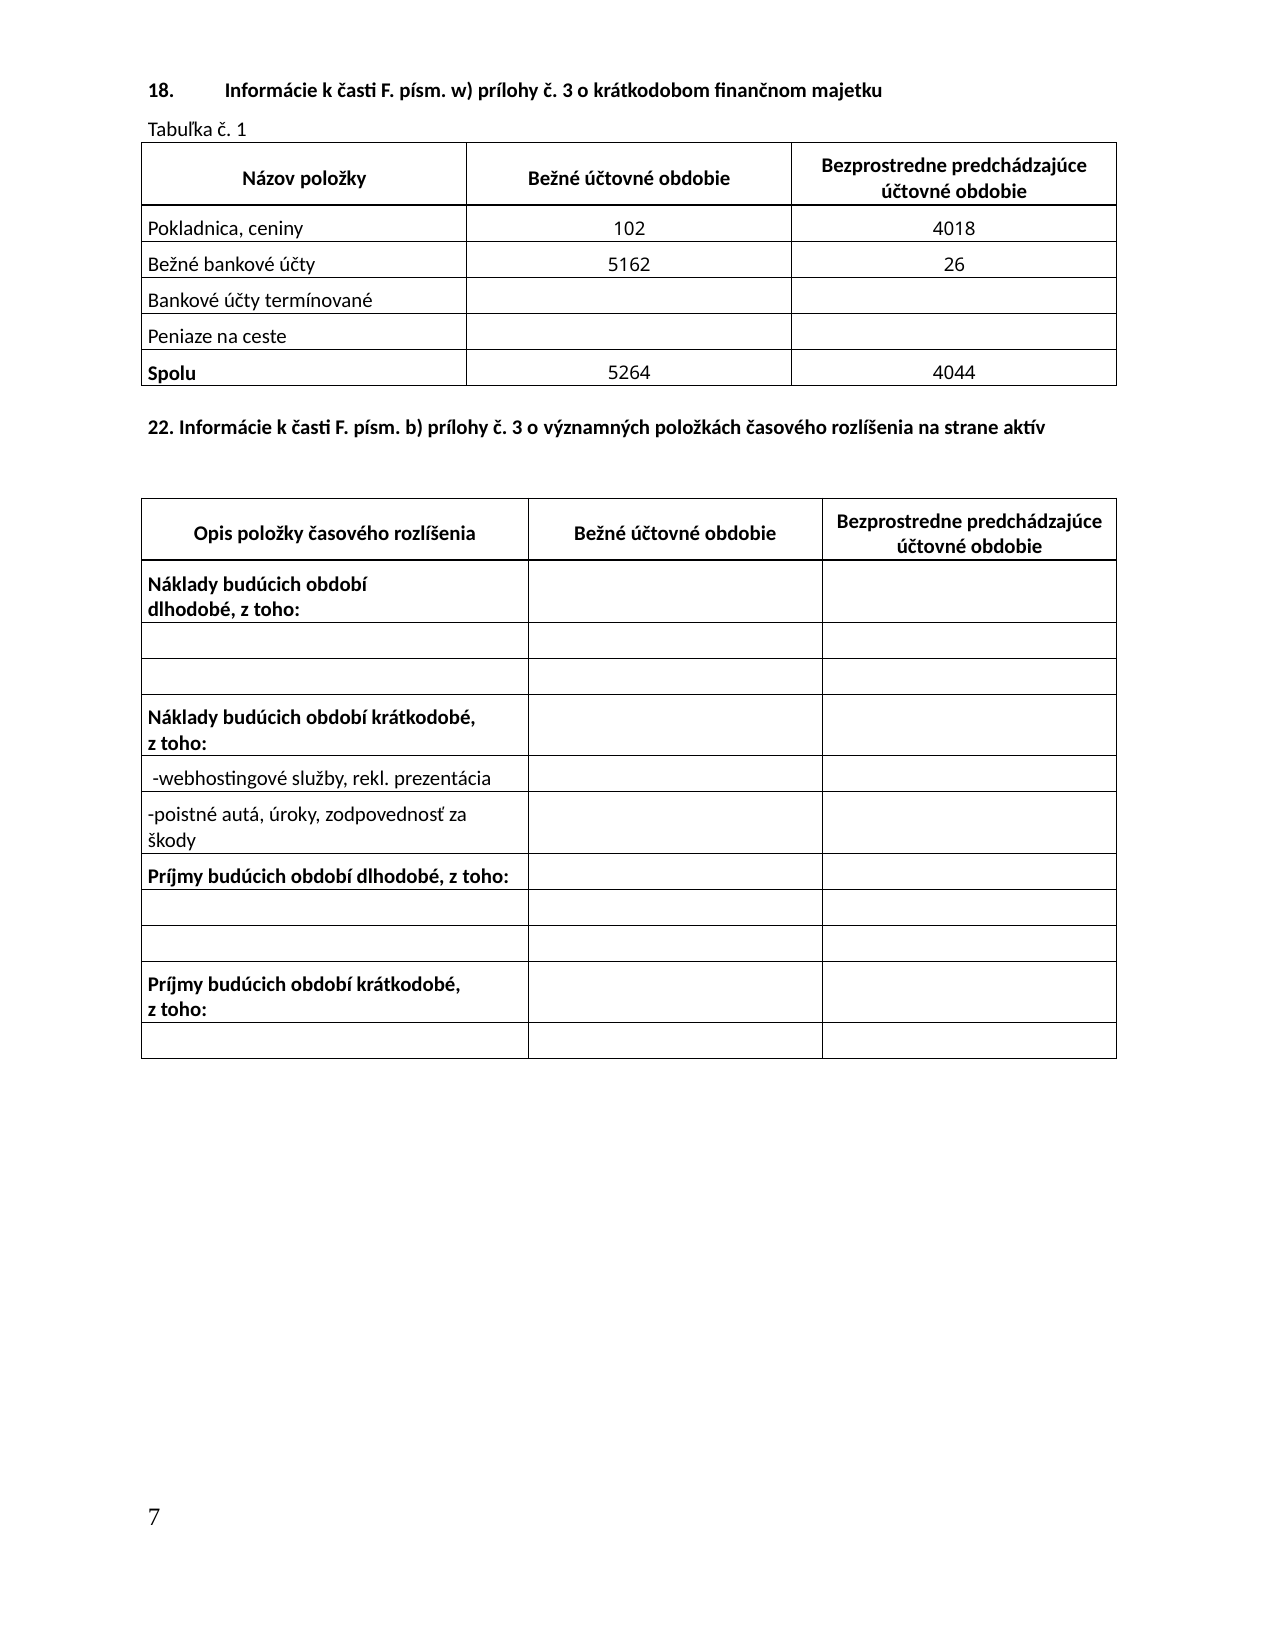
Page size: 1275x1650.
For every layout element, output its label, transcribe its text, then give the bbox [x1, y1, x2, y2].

table_cell Spolu [142, 350, 466, 385]
table_cell 4044 [792, 350, 1116, 385]
table_header Názov položky [142, 143, 466, 203]
table_cell [529, 561, 822, 622]
table_cell Peniaze na ceste [142, 314, 466, 349]
table_header Opis položky časového rozlíšenia [142, 499, 528, 559]
table_cell [142, 659, 528, 694]
table_header Bezprostredne predchádzajúce účtovné obdobie [823, 499, 1116, 559]
table_cell [823, 926, 1116, 961]
table_cell Príjmy budúcich období krátkodobé, z toho: [142, 962, 528, 1022]
table_cell [529, 623, 822, 658]
table_cell [529, 854, 822, 888]
text 18. Informácie k časti F. písm. w) prílohy č. 3 o krátkodobom finančnom majetku [148, 74, 1127, 103]
table_cell [823, 623, 1116, 658]
table_cell [529, 1023, 822, 1058]
table_header Bezprostredne predchádzajúce účtovné obdobie [792, 143, 1116, 203]
table_cell [529, 926, 822, 961]
table_cell [792, 314, 1116, 349]
table_cell [823, 659, 1116, 694]
table_cell -webhostingové služby, rekl. prezentácia [142, 756, 528, 791]
table_cell [823, 756, 1116, 791]
table_header Bežné účtovné obdobie [529, 499, 822, 559]
table_cell [142, 623, 528, 658]
table_cell [823, 695, 1116, 755]
table_cell [823, 890, 1116, 924]
table_cell Náklady budúcich období krátkodobé, z toho: [142, 695, 528, 755]
table_cell 102 [467, 206, 791, 241]
text 22. Informácie k časti F. písm. b) prílohy č. 3 o významných položkách časového rozlíšenia na strane aktív [148, 414, 1127, 440]
table_cell 5264 [467, 350, 791, 385]
table_cell [467, 278, 791, 313]
table_cell [823, 962, 1116, 1022]
table_cell [823, 854, 1116, 888]
table_cell [823, 792, 1116, 852]
table_cell [823, 1023, 1116, 1058]
table_cell [529, 756, 822, 791]
table_cell Náklady budúcich období dlhodobé, z toho: [142, 561, 528, 622]
table_cell [142, 1023, 528, 1058]
table_cell -poistné autá, úroky, zodpovednosť za škody [142, 792, 528, 852]
table_cell Bežné bankové účty [142, 242, 466, 277]
text Tabuľka č. 1 [148, 113, 1127, 142]
table_cell Príjmy budúcich období dlhodobé, z toho: [142, 854, 528, 888]
table_cell 26 [792, 242, 1116, 277]
table_cell [467, 314, 791, 349]
table_cell Pokladnica, ceniny [142, 206, 466, 241]
table_cell [823, 561, 1116, 622]
table_header Bežné účtovné obdobie [467, 143, 791, 203]
table_cell [529, 890, 822, 924]
table_cell Bankové účty termínované [142, 278, 466, 313]
table_cell [792, 278, 1116, 313]
table_cell [529, 659, 822, 694]
table_cell [529, 695, 822, 755]
table_cell 4018 [792, 206, 1116, 241]
table_cell [529, 792, 822, 852]
table_cell [142, 926, 528, 961]
table_cell [529, 962, 822, 1022]
table_cell 5162 [467, 242, 791, 277]
table_cell [142, 890, 528, 924]
